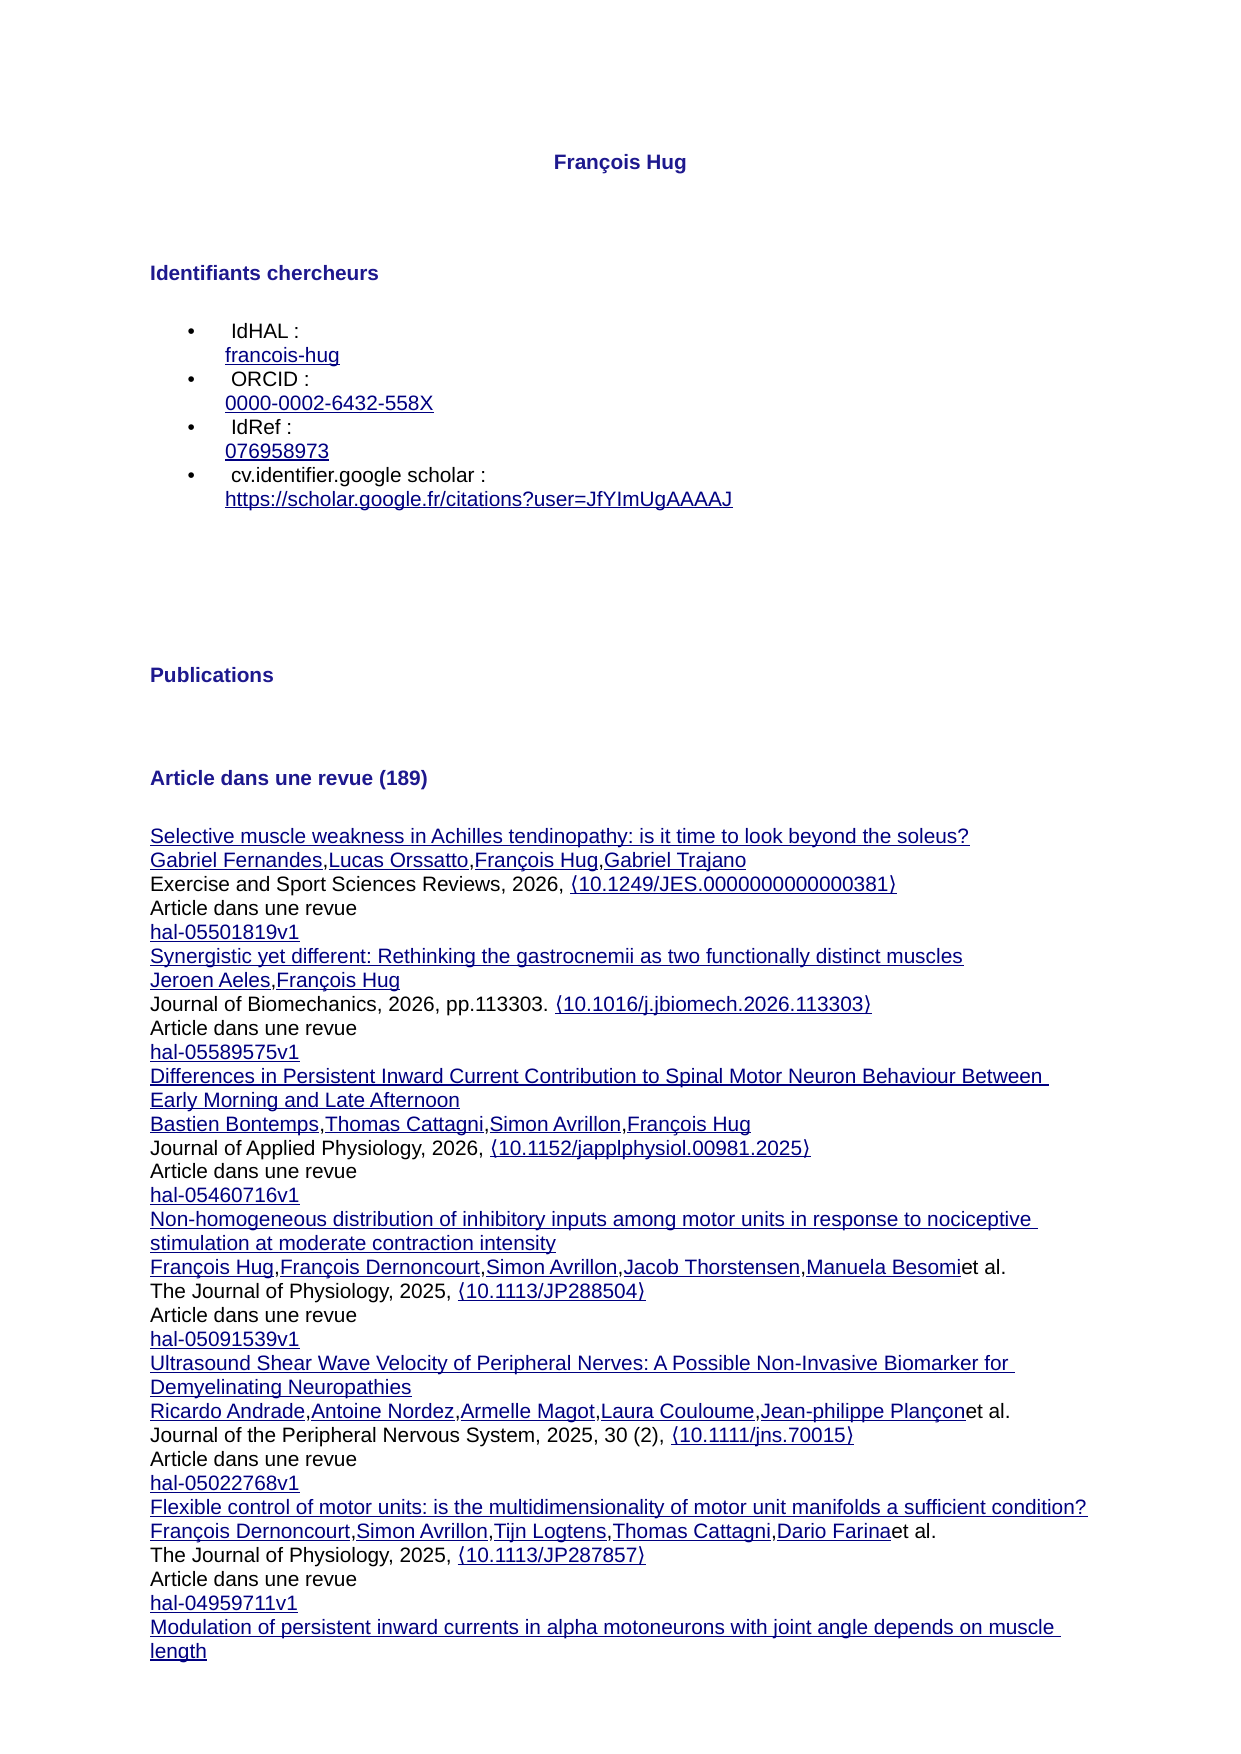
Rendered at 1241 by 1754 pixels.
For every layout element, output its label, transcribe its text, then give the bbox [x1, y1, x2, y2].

list 0000-0002-6432-558X [187, 391, 1090, 414]
table_cell Non‐homogeneous distribution of inhibitory inputs among motor units in response to nociceptive stimulation at moderate contraction intensity François Hug,François Dernoncourt,Simon Avrillon,Jacob Thorstensen,Manuela Besomiet al. The Journal of Physiology, 2025, ⟨10.1113/JP288504⟩ Article dans une revue hal-05091539v1 [150, 1207, 1090, 1351]
table_cell Flexible control of motor units: is the multidimensionality of motor unit manifolds a sufficient condition? François Dernoncourt,Simon Avrillon,Tijn Logtens,Thomas Cattagni,Dario Farinaet al. The Journal of Physiology, 2025, ⟨10.1113/JP287857⟩ Article dans une revue hal-04959711v1 [150, 1495, 1090, 1614]
table_cell Ultrasound Shear Wave Velocity of Peripheral Nerves: A Possible Non‐Invasive Biomarker for Demyelinating Neuropathies Ricardo Andrade,Antoine Nordez,Armelle Magot,Laura Couloume,Jean‐philippe Plançonet al. Journal of the Peripheral Nervous System, 2025, 30 (2), ⟨10.1111/jns.70015⟩ Article dans une revue hal-05022768v1 [150, 1351, 1090, 1495]
list cv.identifier.google scholar : [187, 462, 1090, 486]
table_cell Differences in Persistent Inward Current Contribution to Spinal Motor Neuron Behaviour Between Early Morning and Late Afternoon Bastien Bontemps,Thomas Cattagni,Simon Avrillon,François Hug Journal of Applied Physiology, 2026, ⟨10.1152/japplphysiol.00981.2025⟩ Article dans une revue hal-05460716v1 [150, 1064, 1090, 1207]
list ORCID : [187, 367, 1090, 391]
subtitle Identifiants chercheurs [150, 260, 1090, 284]
list IdRef : [187, 414, 1090, 438]
table_cell Modulation of persistent inward currents in alpha motoneurons with joint angle depends on muscle length [150, 1615, 1090, 1662]
subtitle François Hug [150, 150, 1090, 174]
list IdHAL : [187, 319, 1090, 343]
subtitle Article dans une revue (189) [150, 766, 1090, 789]
list francois-hug [187, 343, 1090, 367]
table_header Selective muscle weakness in Achilles tendinopathy: is it time to look beyond the soleus? Gabriel Fernandes,Lucas Orssatto,François Hug,Gabriel Trajano Exercise and Sport Sciences Reviews, 2026, ⟨10.1249/JES.0000000000000381⟩ Article dans une revue hal-05501819v1 [150, 824, 1090, 944]
list https://scholar.google.fr/citations?user=JfYImUgAAAAJ [187, 486, 1090, 510]
subtitle Publications [150, 662, 1090, 686]
table_cell Synergistic yet different: Rethinking the gastrocnemii as two functionally distinct muscles Jeroen Aeles,François Hug Journal of Biomechanics, 2026, pp.113303. ⟨10.1016/j.jbiomech.2026.113303⟩ Article dans une revue hal-05589575v1 [150, 944, 1090, 1063]
list 076958973 [187, 438, 1090, 462]
